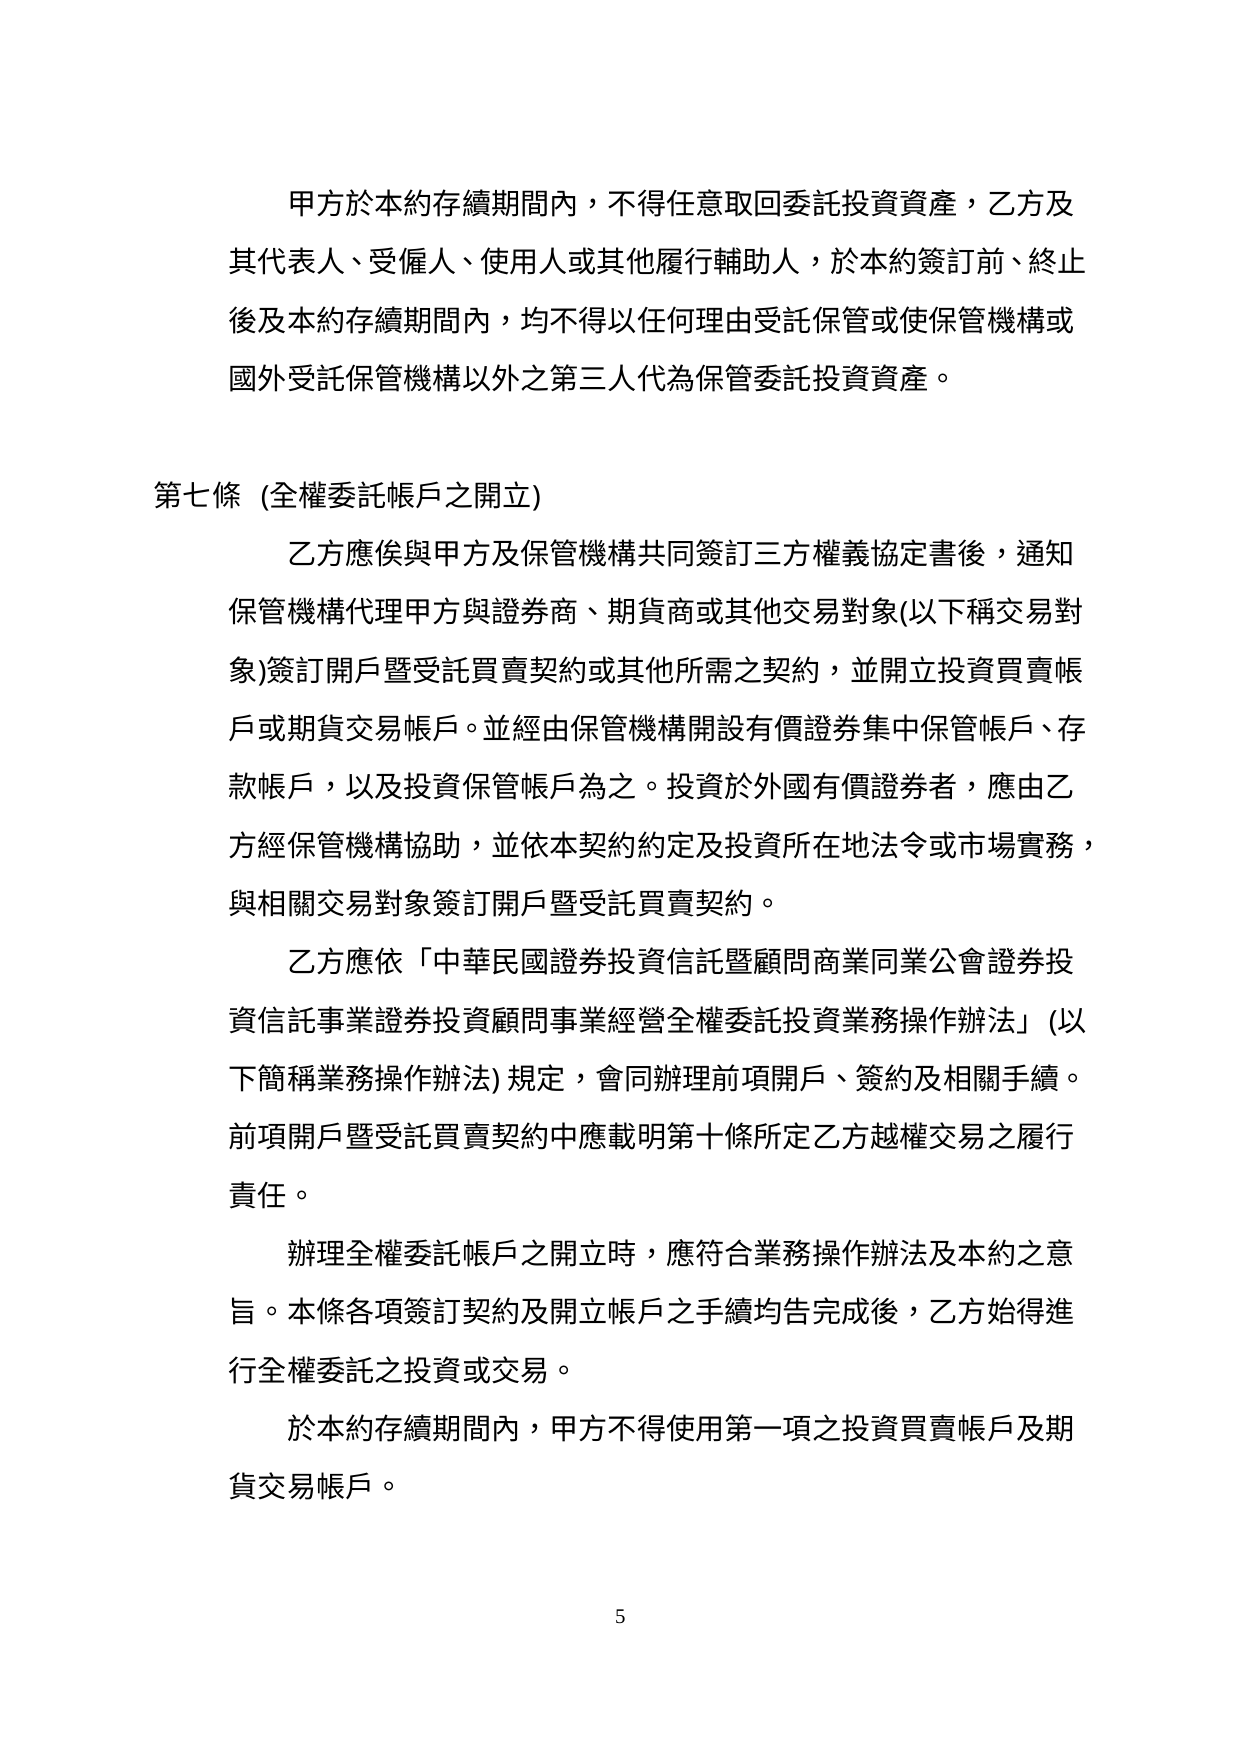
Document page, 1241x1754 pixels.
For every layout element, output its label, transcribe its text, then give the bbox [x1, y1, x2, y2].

text 第七條 (全權委託帳戶之開立) [153, 456, 1087, 514]
text 甲方於本約存續期間內，不得任意取回委託投資資產，乙方及其代表人、受僱人、使用人或其他履行輔助人，於本約簽訂前、終止後及本約存續期間內，均不得以任何理由受託保管或使保管機構或國外受託保管機構以外之第三人代為保管委託投資資產。 [228, 164, 1087, 398]
text 乙方應依「中華民國證券投資信託暨顧問商業同業公會證券投資信託事業證券投資顧問事業經營全權委託投資業務操作辦法」 (以下簡稱業務操作辦法) 規定，會同辦理前項開戶、簽約及相關手續。前項開戶暨受託買賣契約中應載明第十條所定乙方越權交易之履行責任。 [228, 923, 1087, 1214]
text 乙方應俟與甲方及保管機構共同簽訂三方權義協定書後，通知保管機構代理甲方與證券商、期貨商或其他交易對象(以下稱交易對象)簽訂開戶暨受託買賣契約或其他所需之契約，並開立投資買賣帳戶或期貨交易帳戶。並經由保管機構開設有價證券集中保管帳戶、存款帳戶，以及投資保管帳戶為之。投資於外國有價證券者，應由乙方經保管機構協助，並依本契約約定及投資所在地法令或市場實務，與相關交易對象簽訂開戶暨受託買賣契約。 [228, 514, 1087, 923]
text 於本約存續期間內，甲方不得使用第一項之投資買賣帳戶及期貨交易帳戶。 [228, 1389, 1087, 1506]
